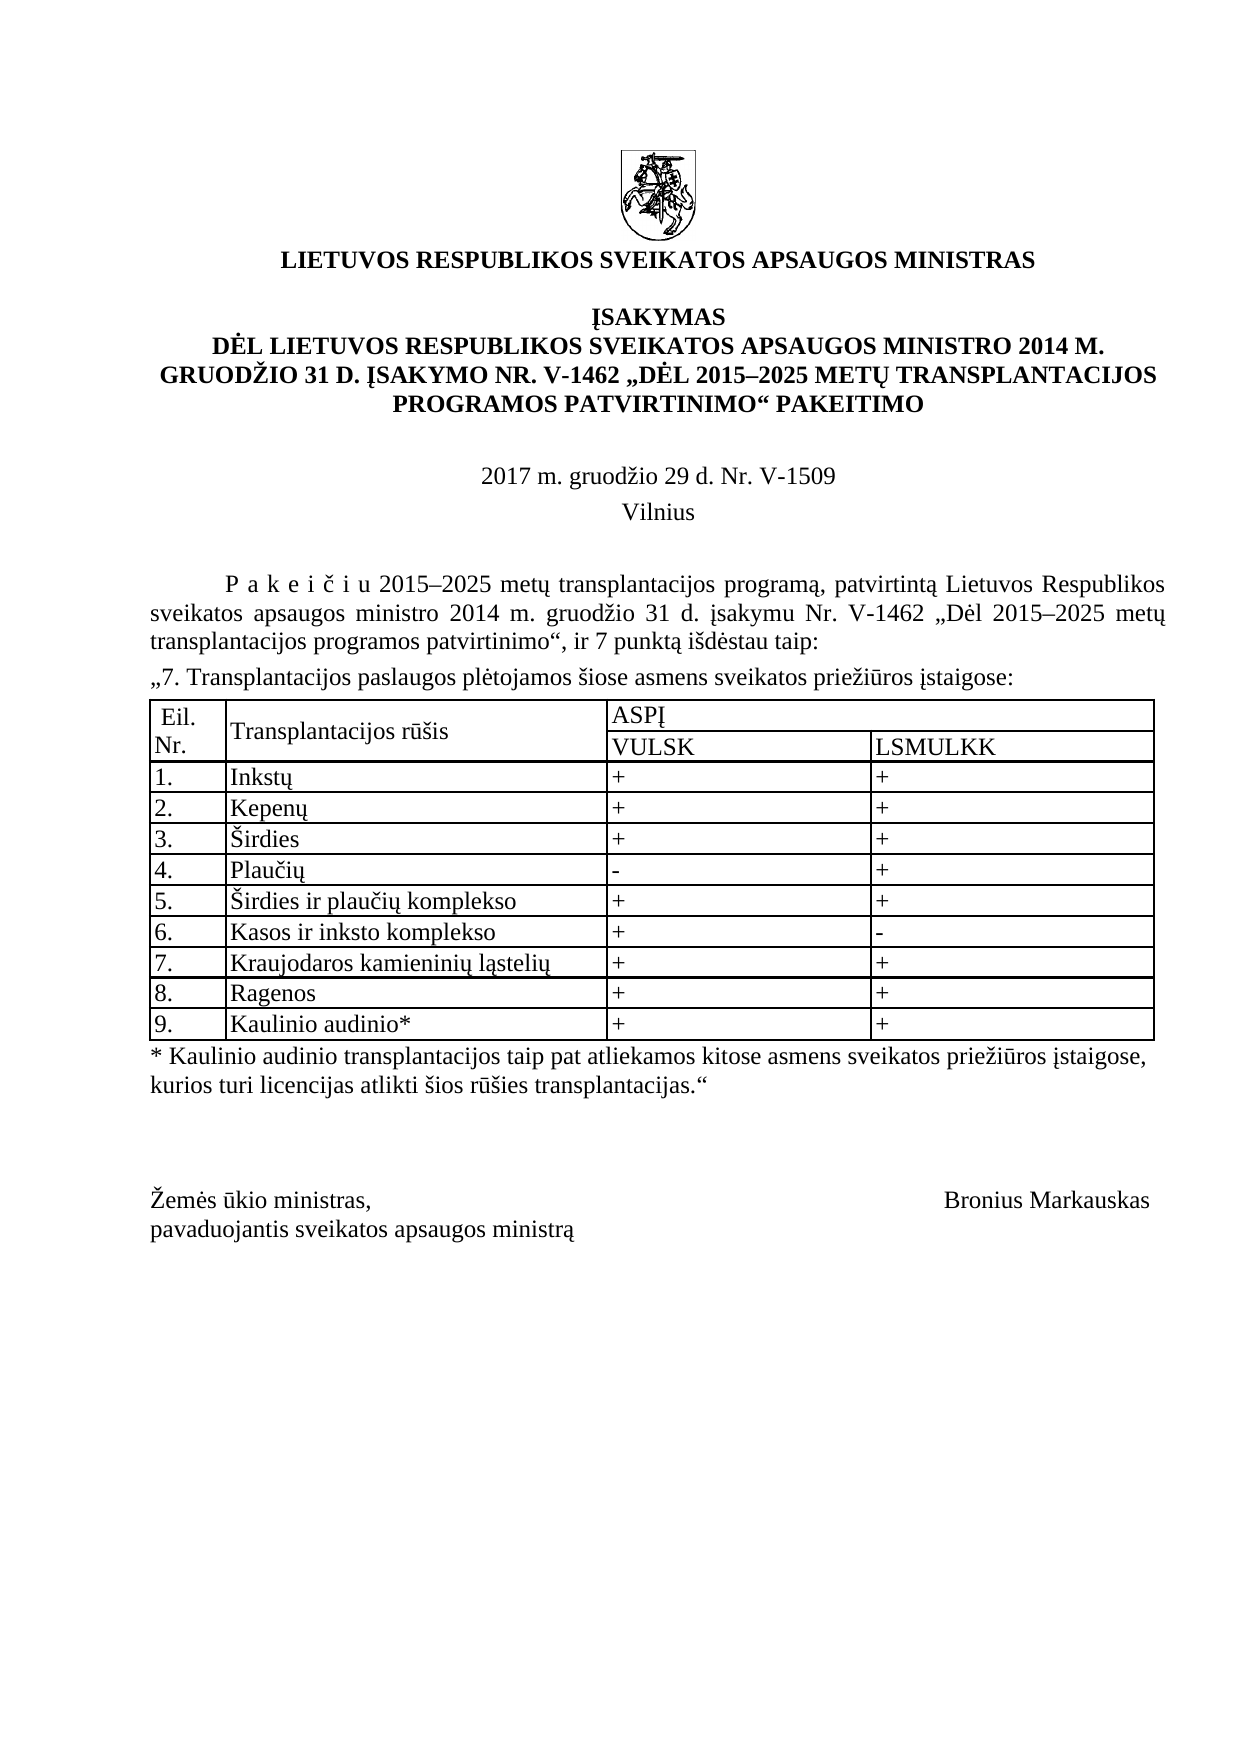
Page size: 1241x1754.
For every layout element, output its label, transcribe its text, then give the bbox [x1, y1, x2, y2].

text P a k e i č i u 2015–2025 metų transplantacijos programą, patvirtintą Lietuvos Respublikos sveikatos apsaugos ministro 2014 m. gruodžio 31 d. įsakymu Nr. V-1462 „Dėl 2015–2025 metų transplantacijos programos patvirtinimo“, ir 7 punktą išdėstau taip: [150, 569, 1167, 655]
table_cell 7. [151, 948, 225, 976]
table_header ASPĮ [608, 701, 1153, 729]
table_cell 5. [151, 886, 225, 915]
table_cell Širdies [227, 824, 606, 853]
table_header Eil. Nr. [151, 701, 225, 760]
text ĮSAKYMAS [150, 302, 1167, 331]
table_cell + [872, 855, 1153, 884]
table_cell LSMULKK [872, 732, 1153, 760]
table_cell + [872, 886, 1153, 915]
text pavaduojantis sveikatos apsaugos ministrą [150, 1214, 1167, 1242]
table_cell Ragenos [227, 979, 606, 1007]
table_cell + [608, 763, 870, 791]
table_cell Širdies ir plaučių komplekso [227, 886, 606, 915]
table_cell 8. [151, 979, 225, 1007]
table_cell 2. [151, 793, 225, 822]
table_cell + [872, 763, 1153, 791]
table_cell 1. [151, 763, 225, 791]
table_cell + [872, 793, 1153, 822]
table_cell + [608, 886, 870, 915]
table_cell - [608, 855, 870, 884]
table_cell Kraujodaros kamieninių ląstelių [227, 948, 606, 976]
table_cell Kepenų [227, 793, 606, 822]
text 2017 m. gruodžio 29 d. Nr. V-1509 [150, 461, 1167, 489]
text * Kaulinio audinio transplantacijos taip pat atliekamos kitose asmens sveikatos priežiūros įstaigose, kurios turi licencijas atlikti šios rūšies transplantacijas.“ [150, 1041, 1167, 1099]
text Žemės ūkio ministras, Bronius Markauskas [150, 1185, 1167, 1214]
text DĖL LIETUVOS RESPUBLIKOS SVEIKATOS APSAUGOS MINISTRO 2014 M. GRUODŽIO 31 D. ĮSAKYMO NR. V-1462 „DĖL 2015–2025 METŲ TRANSPLANTACIJOS PROGRAMOS PATVIRTINIMO“ PAKEITIMO [150, 331, 1167, 417]
table_cell Inkstų [227, 763, 606, 791]
table_cell + [608, 824, 870, 853]
table_cell Kaulinio audinio* [227, 1009, 606, 1039]
table_cell + [872, 979, 1153, 1007]
table_cell + [872, 824, 1153, 853]
table_cell + [608, 979, 870, 1007]
text Vilnius [150, 497, 1167, 526]
table_cell - [872, 917, 1153, 946]
table_cell VULSK [608, 732, 870, 760]
text „7. Transplantacijos paslaugos plėtojamos šiose asmens sveikatos priežiūros įstaigose: [150, 662, 1167, 691]
table_cell + [872, 1009, 1153, 1039]
table_cell 4. [151, 855, 225, 884]
table_cell 9. [151, 1009, 225, 1039]
table_cell + [608, 1009, 870, 1039]
text LIETUVOS RESPUBLIKOS SVEIKATOS APSAUGOS MINISTRAS [150, 245, 1167, 274]
table_cell 3. [151, 824, 225, 853]
table_cell 6. [151, 917, 225, 946]
table_cell Plaučių [227, 855, 606, 884]
table_cell Kasos ir inksto komplekso [227, 917, 606, 946]
table_cell + [608, 948, 870, 976]
table_cell + [608, 917, 870, 946]
table_header Transplantacijos rūšis [227, 701, 606, 760]
table_cell + [608, 793, 870, 822]
table_cell + [872, 948, 1153, 976]
